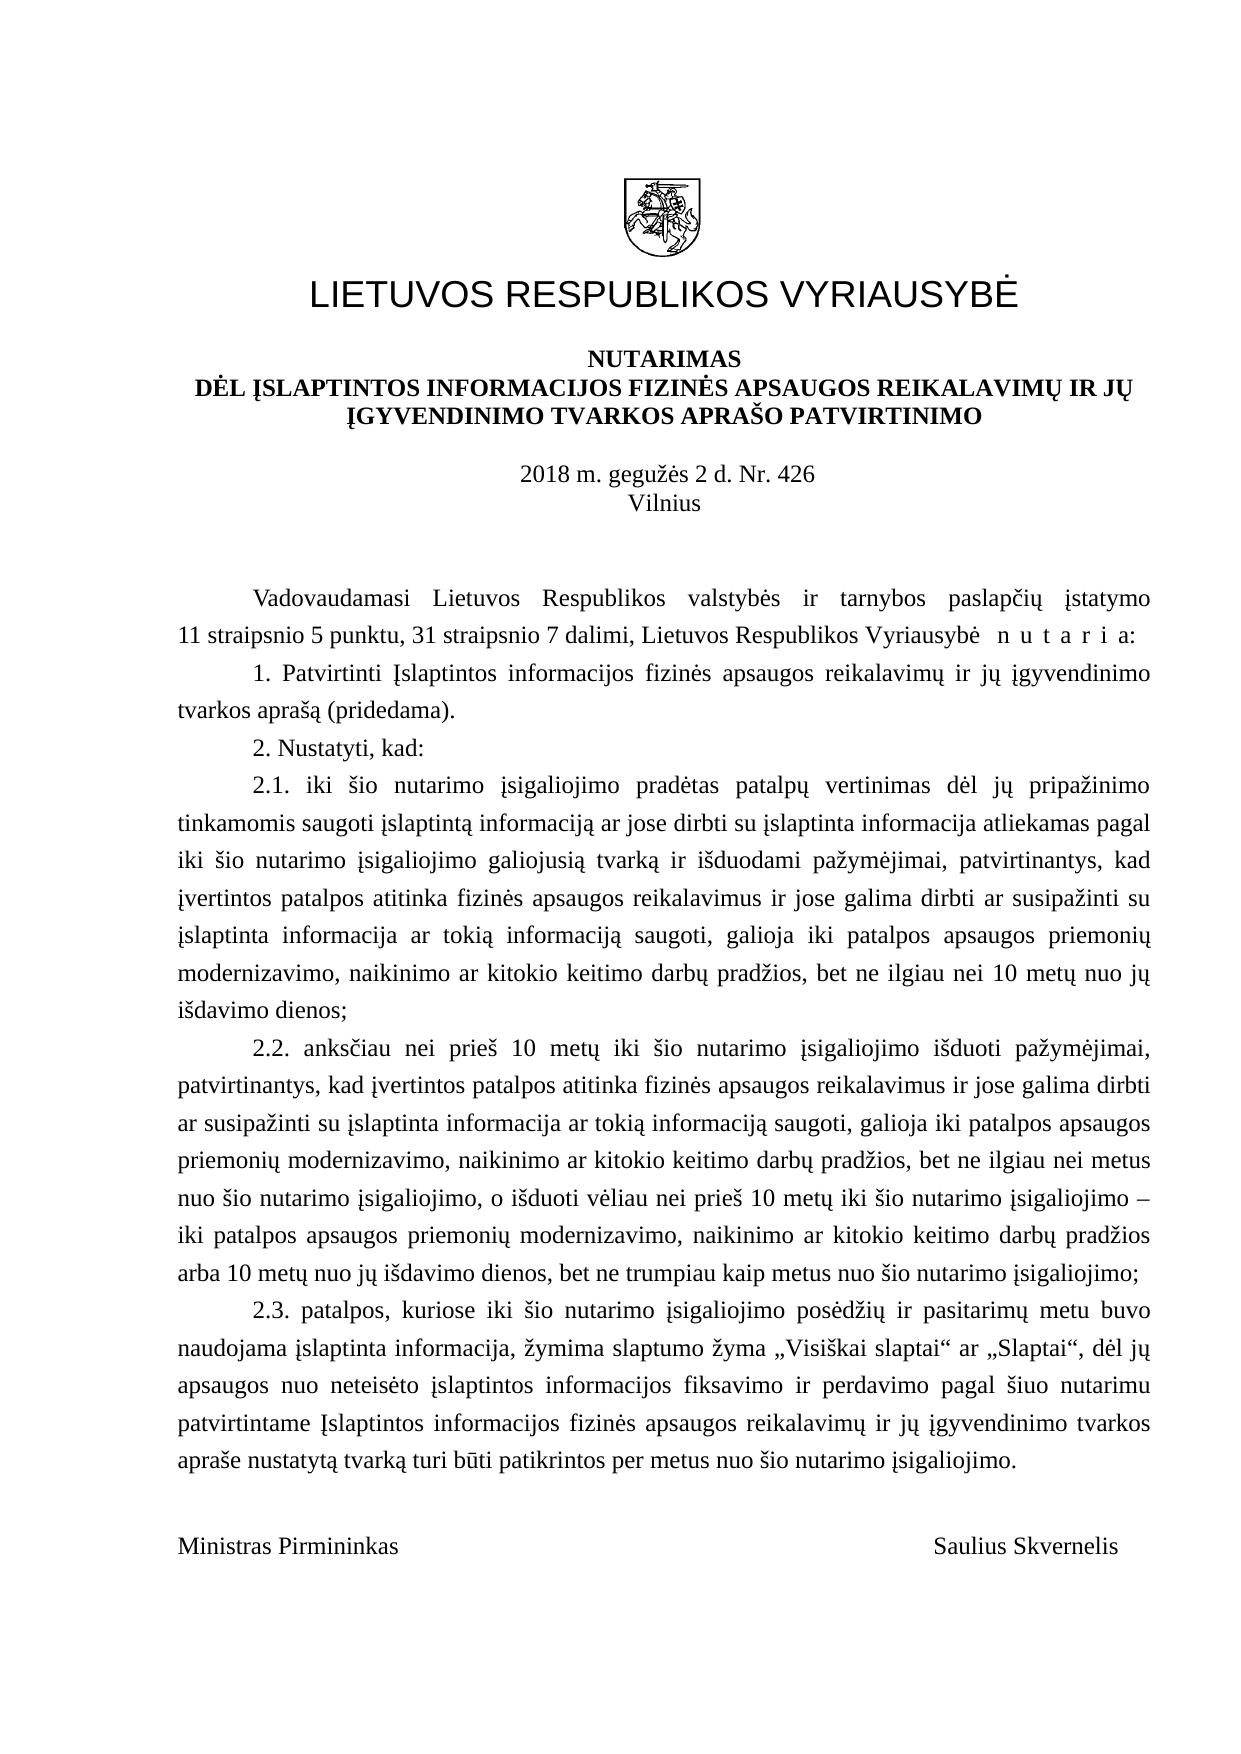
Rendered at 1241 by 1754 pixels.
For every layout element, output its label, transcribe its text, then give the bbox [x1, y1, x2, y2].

text Vilnius [177, 488, 1151, 516]
text Vadovaudamasi Lietuvos Respublikos valstybės ir tarnybos paslapčių įstatymo 11 straipsnio 5 punktu, 31 straipsnio 7 dalimi, Lietuvos Respublikos Vyriausybė nutaria: [177, 574, 1151, 649]
text nutarimas [177, 344, 1151, 373]
text 2.2. anksčiau nei prieš 10 metų iki šio nutarimo įsigaliojimo išduoti pažymėjimai, patvirtinantys, kad įvertintos patalpos atitinka fizinės apsaugos reikalavimus ir jose galima dirbti ar susipažinti su įslaptinta informacija ar tokią informaciją saugoti, galioja iki patalpos apsaugos priemonių modernizavimo, naikinimo ar kitokio keitimo darbų pradžios, bet ne ilgiau nei metus nuo šio nutarimo įsigaliojimo, o išduoti vėliau nei prieš 10 metų iki šio nutarimo įsigaliojimo – iki patalpos apsaugos priemonių modernizavimo, naikinimo ar kitokio keitimo darbų pradžios arba 10 metų nuo jų išdavimo dienos, bet ne trumpiau kaip metus nuo šio nutarimo įsigaliojimo; [177, 1024, 1151, 1286]
text Ministras Pirmininkas Saulius Skvernelis [177, 1531, 1151, 1560]
text 2.3. patalpos, kuriose iki šio nutarimo įsigaliojimo posėdžių ir pasitarimų metu buvo naudojama įslaptinta informacija, žymima slaptumo žyma „Visiškai slaptai“ ar „Slaptai“, dėl jų apsaugos nuo neteisėto įslaptintos informacijos fiksavimo ir perdavimo pagal šiuo nutarimu patvirtintame Įslaptintos informacijos fizinės apsaugos reikalavimų ir jų įgyvendinimo tvarkos apraše nustatytą tvarką turi būti patikrintos per metus nuo šio nutarimo įsigaliojimo. [177, 1286, 1151, 1474]
text Lietuvos Respublikos Vyriausybė [177, 272, 1151, 315]
text 2.1. iki šio nutarimo įsigaliojimo pradėtas patalpų vertinimas dėl jų pripažinimo tinkamomis saugoti įslaptintą informaciją ar jose dirbti su įslaptinta informacija atliekamas pagal iki šio nutarimo įsigaliojimo galiojusią tvarką ir išduodami pažymėjimai, patvirtinantys, kad įvertintos patalpos atitinka fizinės apsaugos reikalavimus ir jose galima dirbti ar susipažinti su įslaptinta informacija ar tokią informaciją saugoti, galioja iki patalpos apsaugos priemonių modernizavimo, naikinimo ar kitokio keitimo darbų pradžios, bet ne ilgiau nei 10 metų nuo jų išdavimo dienos; [177, 761, 1151, 1024]
text 2. Nustatyti, kad: [177, 724, 1151, 761]
text DĖL ĮSLAPTINTOS INFORMACIJOS FIZINĖS APSAUGOS REIKALAVIMŲ IR JŲ ĮGYVENDINIMO TVARKOS APRAŠO PATVIRTINIMO [177, 373, 1151, 430]
text 2018 m. gegužės 2 d. Nr. 426 [177, 459, 1151, 488]
text 1. Patvirtinti Įslaptintos informacijos fizinės apsaugos reikalavimų ir jų įgyvendinimo tvarkos aprašą (pridedama). [177, 649, 1151, 724]
